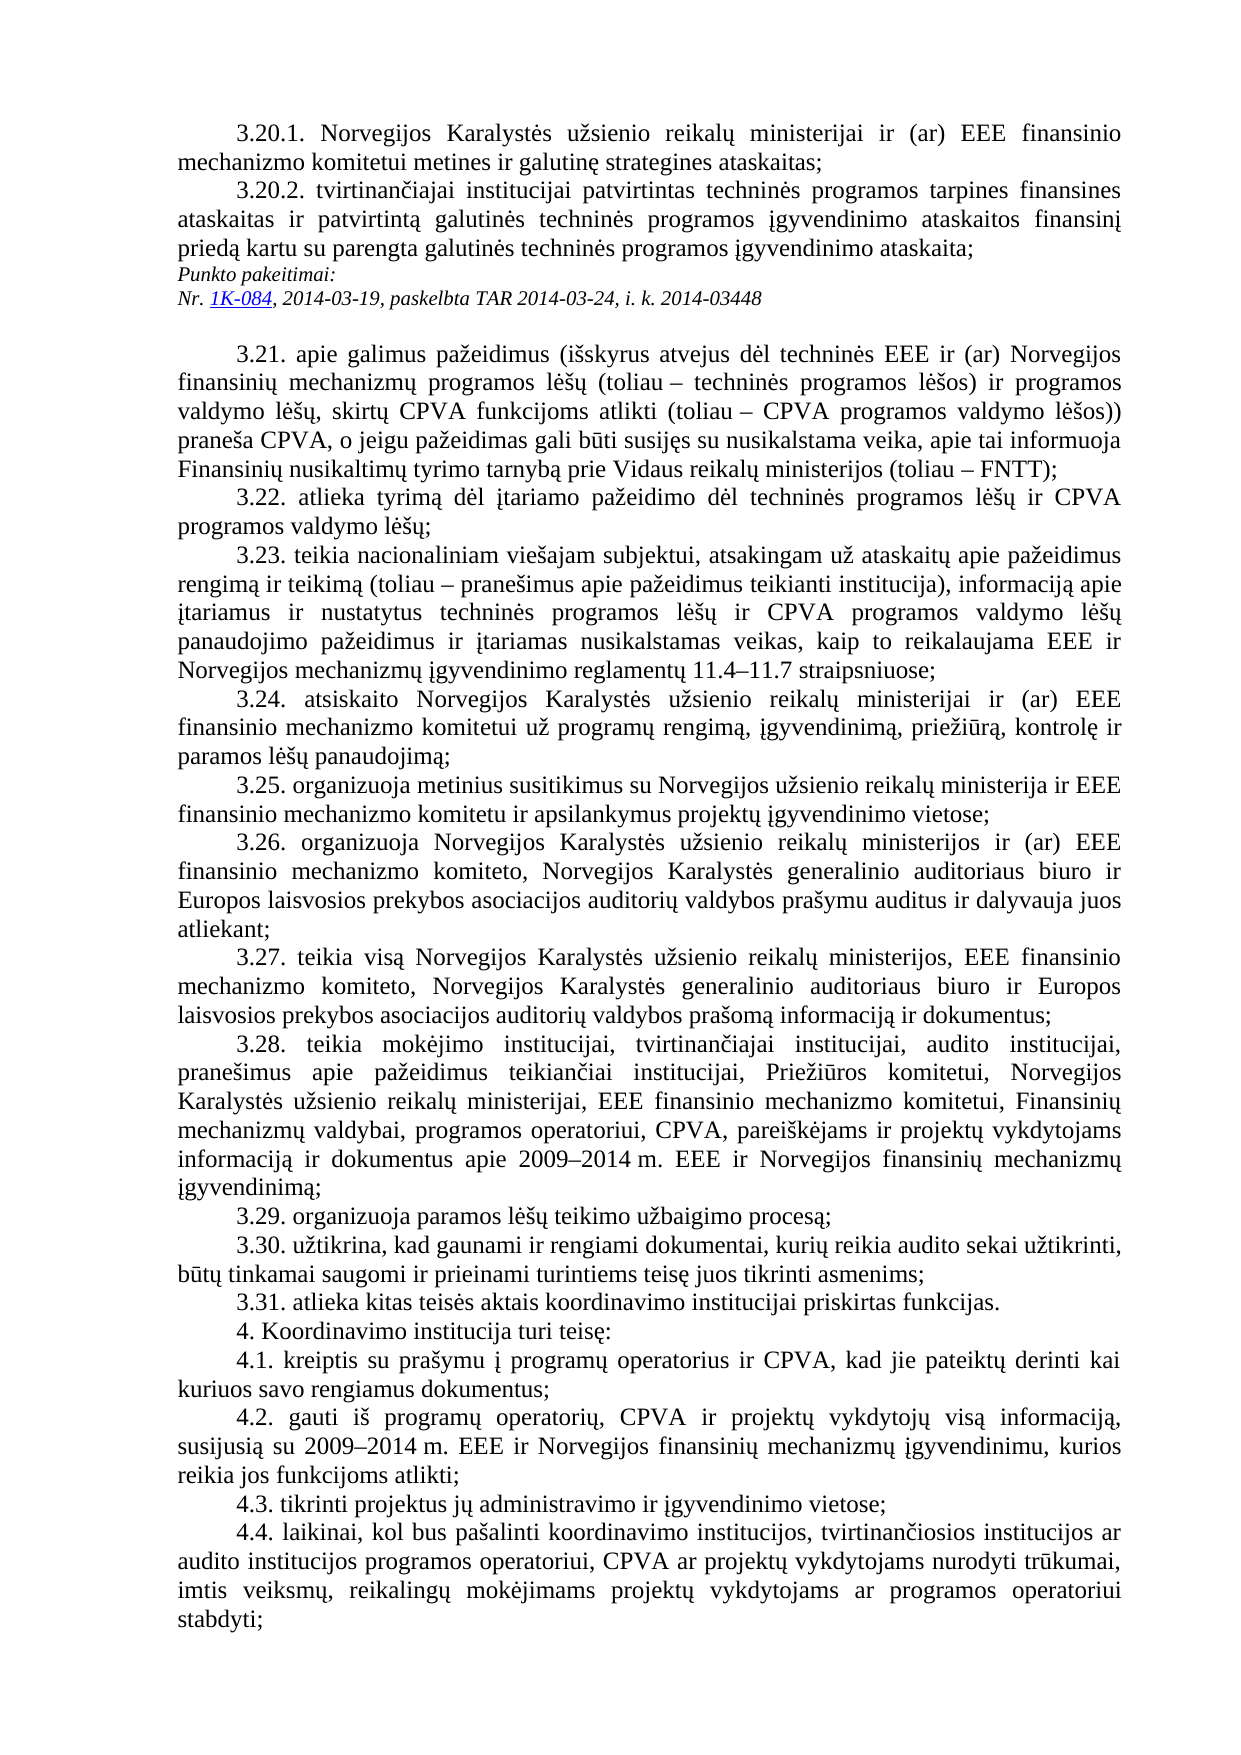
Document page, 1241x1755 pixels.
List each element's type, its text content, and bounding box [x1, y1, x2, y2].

text 3.20.2. tvirtinančiajai institucijai patvirtintas techninės programos tarpines finansines ataskaitas ir patvirtintą galutinės techninės programos įgyvendinimo ataskaitos finansinį priedą kartu su parengta galutinės techninės programos įgyvendinimo ataskaita; [177, 176, 1122, 262]
text 3.25. organizuoja metinius susitikimus su Norvegijos užsienio reikalų ministerija ir EEE finansinio mechanizmo komitetu ir apsilankymus projektų įgyvendinimo vietose; [177, 770, 1122, 827]
text Nr. 1K-084, 2014-03-19, paskelbta TAR 2014-03-24, i. k. 2014-03448 [177, 286, 1122, 310]
text Punkto pakeitimai: [177, 262, 1122, 286]
text 3.23. teikia nacionaliniam viešajam subjektui, atsakingam už ataskaitų apie pažeidimus rengimą ir teikimą (toliau – pranešimus apie pažeidimus teikianti institucija), informaciją apie įtariamus ir nustatytus techninės programos lėšų ir CPVA programos valdymo lėšų panaudojimo pažeidimus ir įtariamas nusikalstamas veikas, kaip to reikalaujama EEE ir Norvegijos mechanizmų įgyvendinimo reglamentų 11.4–11.7 straipsniuose; [177, 540, 1122, 684]
text 4.2. gauti iš programų operatorių, CPVA ir projektų vykdytojų visą informaciją, susijusią su 2009–2014 m. EEE ir Norvegijos finansinių mechanizmų įgyvendinimu, kurios reikia jos funkcijoms atlikti; [177, 1402, 1122, 1489]
text 4.3. tikrinti projektus jų administravimo ir įgyvendinimo vietose; [177, 1489, 1122, 1517]
text 3.27. teikia visą Norvegijos Karalystės užsienio reikalų ministerijos, EEE finansinio mechanizmo komiteto, Norvegijos Karalystės generalinio auditoriaus biuro ir Europos laisvosios prekybos asociacijos auditorių valdybos prašomą informaciją ir dokumentus; [177, 942, 1122, 1029]
text 4. Koordinavimo institucija turi teisę: [177, 1316, 1122, 1345]
text 3.28. teikia mokėjimo institucijai, tvirtinančiajai institucijai, audito institucijai, pranešimus apie pažeidimus teikiančiai institucijai, Priežiūros komitetui, Norvegijos Karalystės užsienio reikalų ministerijai, EEE finansinio mechanizmo komitetui, Finansinių mechanizmų valdybai, programos operatoriui, CPVA, pareiškėjams ir projektų vykdytojams informaciją ir dokumentus apie 2009–2014 m. EEE ir Norvegijos finansinių mechanizmų įgyvendinimą; [177, 1029, 1122, 1201]
text 3.20.1. Norvegijos Karalystės užsienio reikalų ministerijai ir (ar) EEE finansinio mechanizmo komitetui metines ir galutinę strategines ataskaitas; [177, 118, 1122, 176]
text 3.30. užtikrina, kad gaunami ir rengiami dokumentai, kurių reikia audito sekai užtikrinti, būtų tinkamai saugomi ir prieinami turintiems teisę juos tikrinti asmenims; [177, 1230, 1122, 1287]
text 3.22. atlieka tyrimą dėl įtariamo pažeidimo dėl techninės programos lėšų ir CPVA programos valdymo lėšų; [177, 482, 1122, 540]
text 3.31. atlieka kitas teisės aktais koordinavimo institucijai priskirtas funkcijas. [177, 1287, 1122, 1316]
text 3.21. apie galimus pažeidimus (išskyrus atvejus dėl techninės EEE ir (ar) Norvegijos finansinių mechanizmų programos lėšų (toliau – techninės programos lėšos) ir programos valdymo lėšų, skirtų CPVA funkcijoms atlikti (toliau – CPVA programos valdymo lėšos)) praneša CPVA, o jeigu pažeidimas gali būti susijęs su nusikalstama veika, apie tai informuoja Finansinių nusikaltimų tyrimo tarnybą prie Vidaus reikalų ministerijos (toliau – FNTT); [177, 339, 1122, 482]
text 3.29. organizuoja paramos lėšų teikimo užbaigimo procesą; [177, 1201, 1122, 1230]
text 4.4. laikinai, kol bus pašalinti koordinavimo institucijos, tvirtinančiosios institucijos ar audito institucijos programos operatoriui, CPVA ar projektų vykdytojams nurodyti trūkumai, imtis veiksmų, reikalingų mokėjimams projektų vykdytojams ar programos operatoriui stabdyti; [177, 1517, 1122, 1632]
text 4.1. kreiptis su prašymu į programų operatorius ir CPVA, kad jie pateiktų derinti kai kuriuos savo rengiamus dokumentus; [177, 1345, 1122, 1402]
text 3.24. atsiskaito Norvegijos Karalystės užsienio reikalų ministerijai ir (ar) EEE finansinio mechanizmo komitetui už programų rengimą, įgyvendinimą, priežiūrą, kontrolę ir paramos lėšų panaudojimą; [177, 684, 1122, 770]
text 3.26. organizuoja Norvegijos Karalystės užsienio reikalų ministerijos ir (ar) EEE finansinio mechanizmo komiteto, Norvegijos Karalystės generalinio auditoriaus biuro ir Europos laisvosios prekybos asociacijos auditorių valdybos prašymu auditus ir dalyvauja juos atliekant; [177, 827, 1122, 942]
